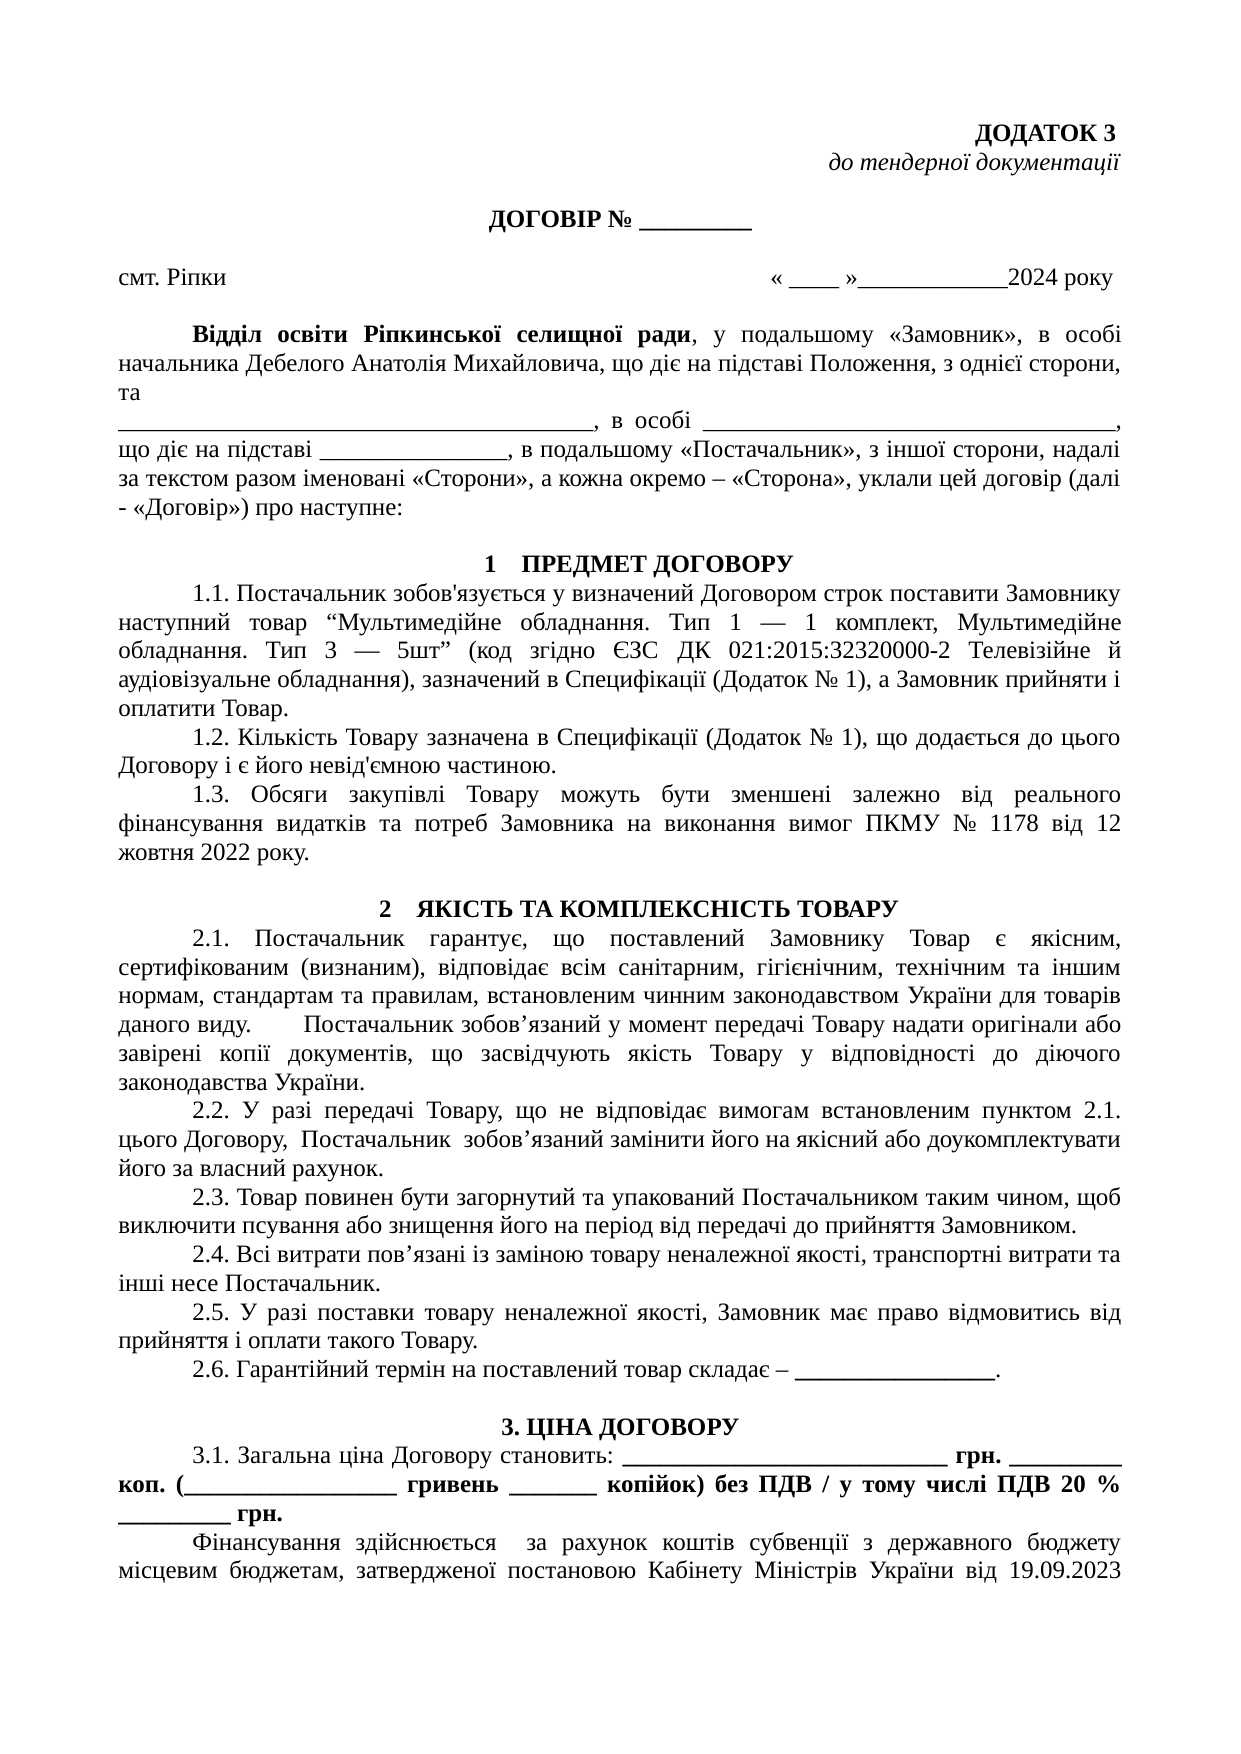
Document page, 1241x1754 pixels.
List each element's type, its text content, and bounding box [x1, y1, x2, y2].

text Відділ освіти Ріпкинської селищної ради, у подальшому «Замовник», в особі начальника Дебелого Анатолія Михайловича, що діє на підставі Положення, з однієї сторони, та [118, 319, 1122, 406]
text 3. ЦІНА ДОГОВОРУ [118, 1412, 1122, 1441]
text 2.2. У разі передачі Товару, що не відповідає вимогам встановленим пунктом 2.1. цього Договору, Постачальник зобов’язаний замінити його на якісний або доукомплектувати його за власний рахунок. [118, 1096, 1122, 1182]
text до тендерної документації [708, 147, 1122, 176]
text 1.2. Кількість Товару зазначена в Специфікації (Додаток № 1), що додається до цього Договору і є його невід'ємною частиною. [118, 722, 1122, 779]
text 2.4. Всі витрати пов’язані із заміною товару неналежної якості, транспортні витрати та інші несе Постачальник. [118, 1239, 1122, 1297]
text 2.5. У разі поставки товару неналежної якості, Замовник має право відмовитись від прийняття і оплати такого Товару. [118, 1297, 1122, 1354]
text ДОГОВІР № _________ [118, 204, 1122, 233]
list ПРЕДМЕТ ДОГОВОРУ [156, 549, 1122, 578]
text Фінансування здійснюється за рахунок коштів субвенції з державного бюджету місцевим бюджетам, затвердженої постановою Кабінету Міністрів України від 19.09.2023 [118, 1527, 1122, 1584]
text 1.3. Обсяги закупівлі Товару можуть бути зменшені залежно від реального фінансування видатків та потреб Замовника на виконання вимог ПКМУ № 1178 від 12 жовтня 2022 року. [118, 779, 1122, 866]
text 2.1. Постачальник гарантує, що поставлений Замовнику Товар є якісним, сертифікованим (визнаним), відповідає всім санітарним, гігієнічним, технічним та іншим нормам, стандартам та правилам, встановленим чинним законодавством України для товарів даного виду. Постачальник зобов’язаний у момент передачі Товару надати оригінали або завірені копії документів, що засвідчують якість Товару у відповідності до діючого законодавства України. [118, 923, 1122, 1096]
text 2.3. Товар повинен бути загорнутий та упакований Постачальником таким чином, щоб виключити псування або знищення його на період від передачі до прийняття Замовником. [118, 1182, 1122, 1239]
text ДОДАТОК 3 [708, 118, 1122, 147]
text 3.1. Загальна ціна Договору становить: __________________________ грн. _________ коп. (_________________ гривень _______ копійок) без ПДВ / у тому числі ПДВ 20 % _________ грн. [118, 1441, 1122, 1527]
text ______________________________________, в особі _________________________________, що діє на підставі _______________, в подальшому «Постачальник», з іншої сторони, надалі за текстом разом іменовані «Сторони», а кожна окремо – «Сторона», уклали цей договір (далі - «Договір») про наступне: [118, 406, 1122, 521]
list ЯКІСТЬ ТА КОМПЛЕКСНІСТЬ ТОВАРУ [156, 894, 1122, 923]
text 2.6. Гарантійний термін на поставлений товар складає – ________________. [118, 1354, 1122, 1383]
text 1.1. Постачальник зобов'язується у визначений Договором строк поставити Замовнику наступний товар “Мультимедійне обладнання. Тип 1 — 1 комплект, Мультимедійне обладнання. Тип 3 — 5шт” (код згідно ЄЗС ДК 021:2015:32320000-2 Телевізійне й аудіовізуальне обладнання), зазначений в Специфікації (Додаток № 1), а Замовник прийняти і оплатити Товар. [118, 578, 1122, 722]
text смт. Ріпки « ____ »____________2024 року [118, 262, 1122, 291]
